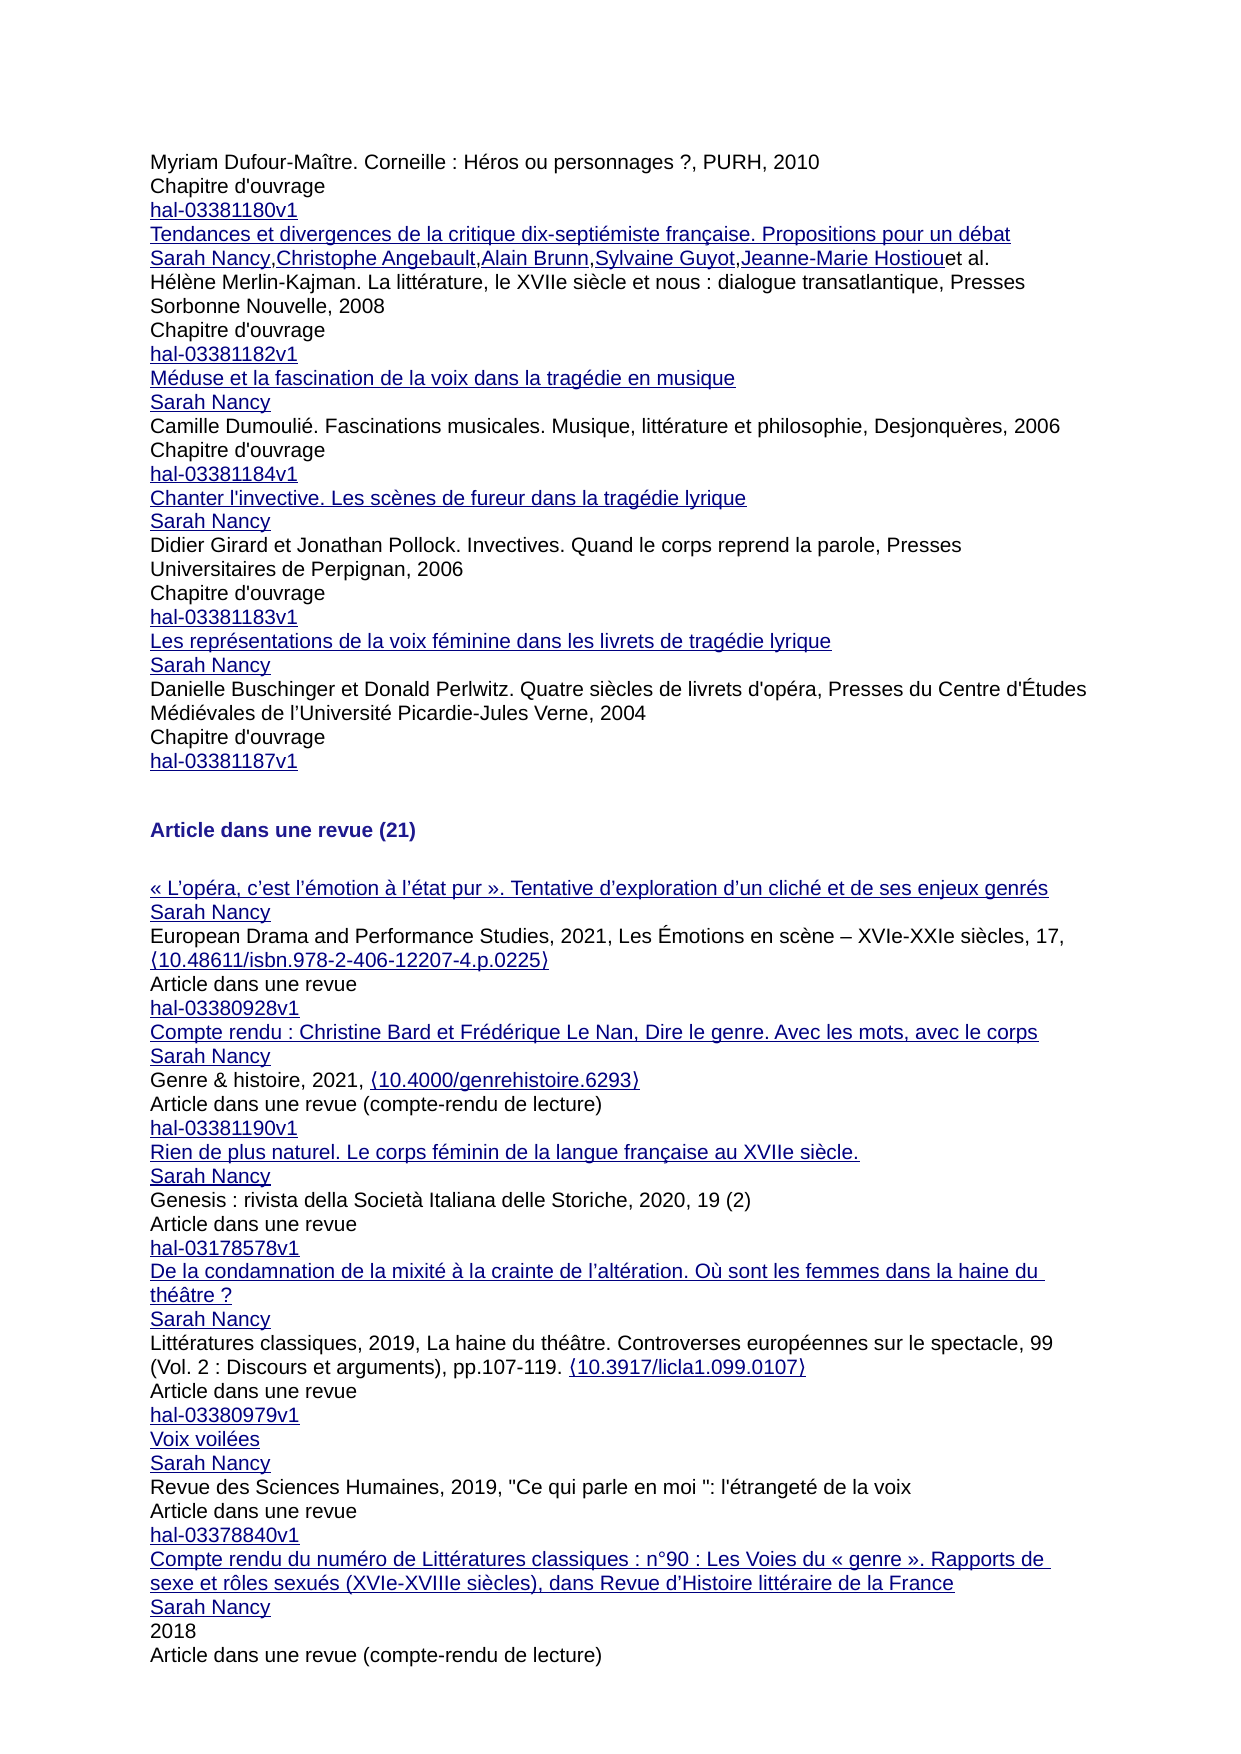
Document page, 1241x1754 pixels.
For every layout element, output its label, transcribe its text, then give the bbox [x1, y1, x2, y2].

table_cell Myriam Dufour-Maître. Corneille : Héros ou personnages ?, PURH, 2010 Chapitre d'ouvrage hal-03381180v1 [150, 150, 1090, 222]
table_cell Compte rendu : Christine Bard et Frédérique Le Nan, Dire le genre. Avec les mots, avec le corps Sarah Nancy Genre & histoire, 2021, ⟨10.4000/genrehistoire.6293⟩ Article dans une revue (compte-rendu de lecture) hal-03381190v1 [150, 1020, 1090, 1139]
table_cell Les représentations de la voix féminine dans les livrets de tragédie lyrique Sarah Nancy Danielle Buschinger et Donald Perlwitz. Quatre siècles de livrets d'opéra, Presses du Centre d'Études Médiévales de l’Université Picardie-Jules Verne, 2004 Chapitre d'ouvrage hal-03381187v1 [150, 629, 1090, 773]
table_cell De la condamnation de la mixité à la crainte de l’altération. Où sont les femmes dans la haine du théâtre ? Sarah Nancy Littératures classiques, 2019, La haine du théâtre. Controverses européennes sur le spectacle, 99 (Vol. 2 : Discours et arguments), pp.107-119. ⟨10.3917/licla1.099.0107⟩ Article dans une revue hal-03380979v1 [150, 1259, 1090, 1427]
table_cell Voix voilées Sarah Nancy Revue des Sciences Humaines, 2019, "Ce qui parle en moi ": l'étrangeté de la voix Article dans une revue hal-03378840v1 [150, 1427, 1090, 1547]
table_header « L’opéra, c’est l’émotion à l’état pur ». Tentative d’exploration d’un cliché et de ses enjeux genrés Sarah Nancy European Drama and Performance Studies, 2021, Les Émotions en scène – XVIe-XXIe siècles, 17, ⟨10.48611/isbn.978-2-406-12207-4.p.0225⟩ Article dans une revue hal-03380928v1 [150, 876, 1090, 1020]
table_cell Rien de plus naturel. Le corps féminin de la langue française au XVIIe siècle. Sarah Nancy Genesis : rivista della Società Italiana delle Storiche, 2020, 19 (2) Article dans une revue hal-03178578v1 [150, 1140, 1090, 1259]
table_cell Compte rendu du numéro de Littératures classiques : n°90 : Les Voies du « genre ». Rapports de sexe et rôles sexués (XVIe-XVIIIe siècles), dans Revue d’Histoire littéraire de la France Sarah Nancy 2018 Article dans une revue (compte-rendu de lecture) [150, 1547, 1090, 1667]
table_cell Tendances et divergences de la critique dix-septiémiste française. Propositions pour un débat Sarah Nancy,Christophe Angebault,Alain Brunn,Sylvaine Guyot,Jeanne-Marie Hostiouet al. Hélène Merlin-Kajman. La littérature, le XVIIe siècle et nous : dialogue transatlantique, Presses Sorbonne Nouvelle, 2008 Chapitre d'ouvrage hal-03381182v1 [150, 222, 1090, 366]
subtitle Article dans une revue (21) [150, 818, 1090, 842]
table_cell Chanter l'invective. Les scènes de fureur dans la tragédie lyrique Sarah Nancy Didier Girard et Jonathan Pollock. Invectives. Quand le corps reprend la parole, Presses Universitaires de Perpignan, 2006 Chapitre d'ouvrage hal-03381183v1 [150, 485, 1090, 629]
table_cell Méduse et la fascination de la voix dans la tragédie en musique Sarah Nancy Camille Dumoulié. Fascinations musicales. Musique, littérature et philosophie, Desjonquères, 2006 Chapitre d'ouvrage hal-03381184v1 [150, 366, 1090, 485]
